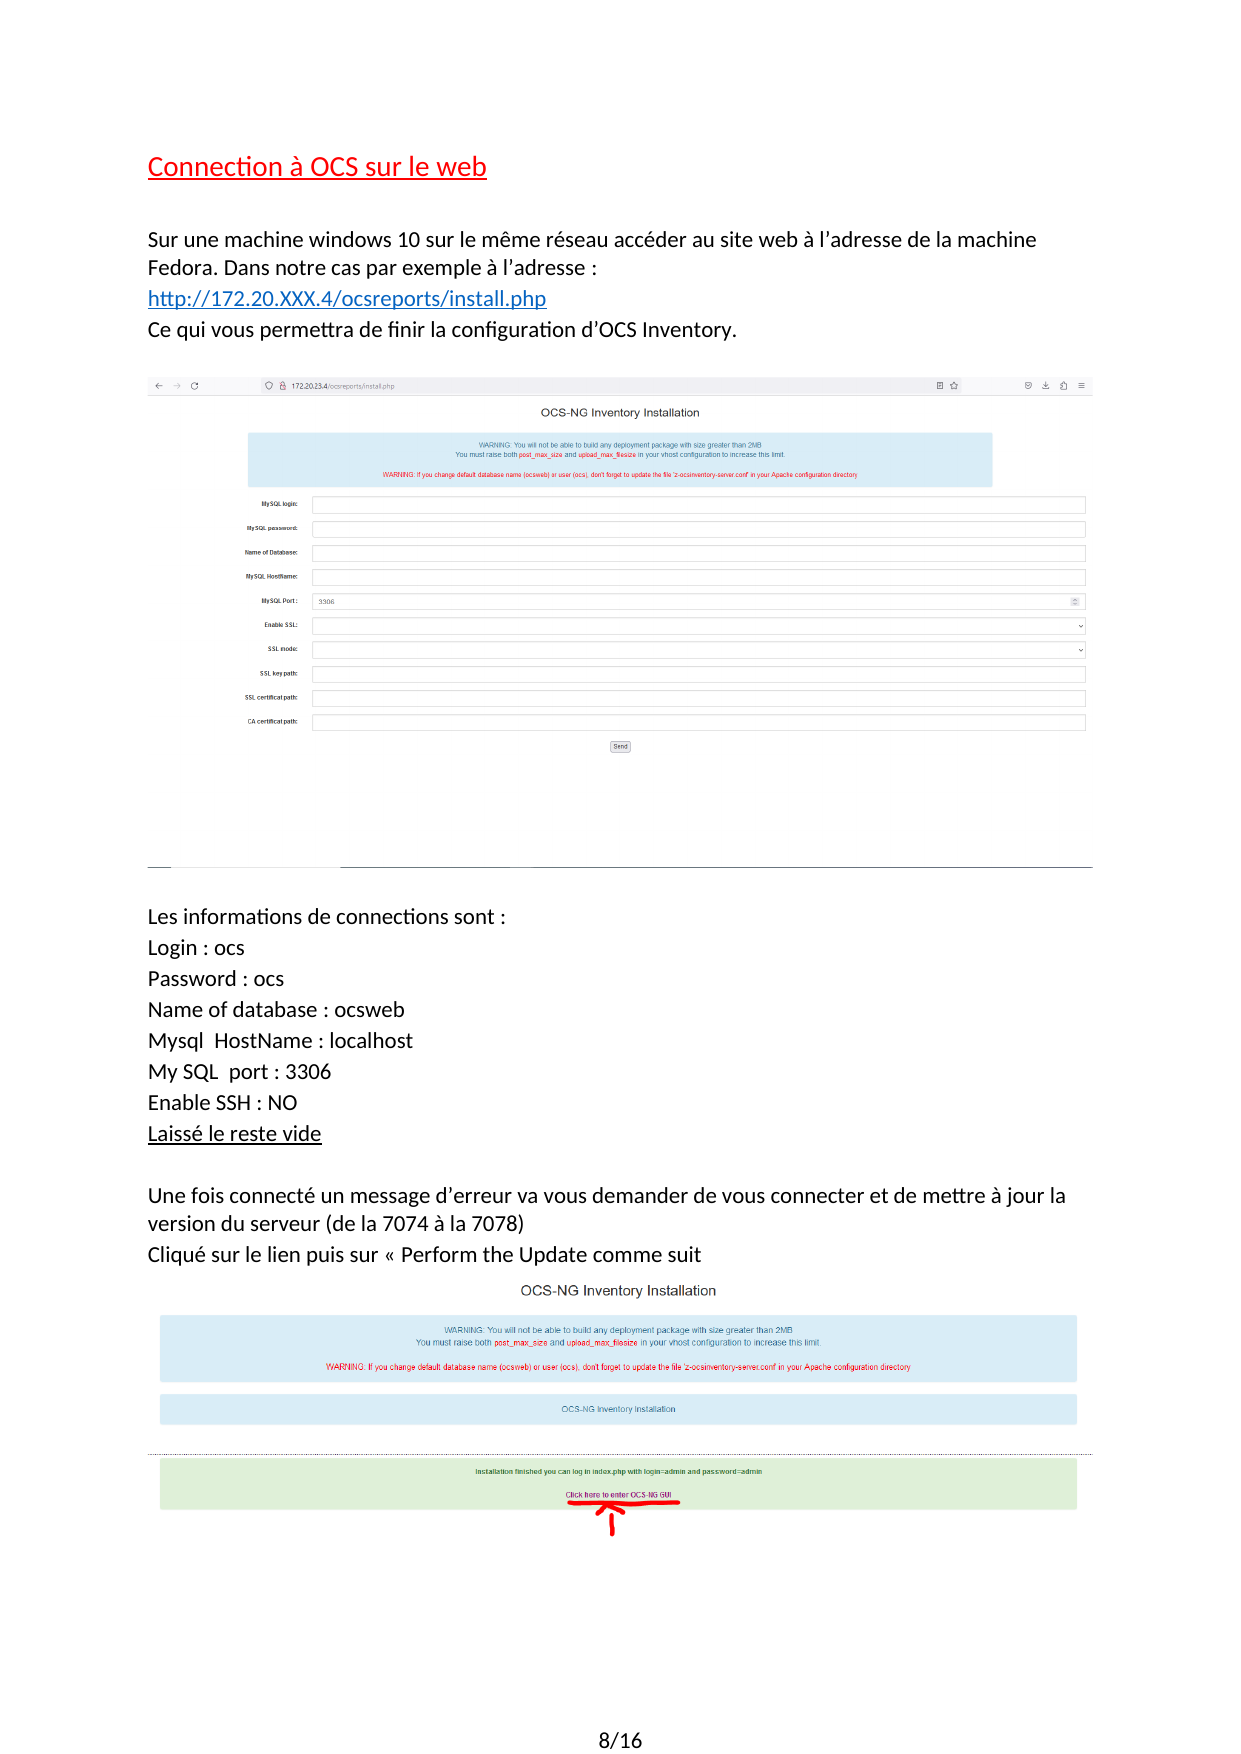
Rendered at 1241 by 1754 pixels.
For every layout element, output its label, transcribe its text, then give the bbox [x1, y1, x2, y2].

text Enable SSH : NO [148, 1088, 1093, 1116]
text Sur une machine windows 10 sur le même réseau accéder au site web à l’adresse de la machine Fedora. Dans notre cas par exemple à l’adresse : [148, 225, 1093, 281]
text Cliqué sur le lien puis sur « Perform the Update comme suit [148, 1240, 1093, 1268]
text Mysql HostName : localhost [148, 1026, 1093, 1054]
text Connection à OCS sur le web [148, 148, 1093, 183]
text My SQL port : 3306 [148, 1057, 1093, 1085]
text Laissé le reste vide [148, 1119, 1093, 1147]
text Password : ocs [148, 964, 1093, 992]
text Une fois connecté un message d’erreur va vous demander de vous connecter et de mettre à jour la version du serveur (de la 7074 à la 7078) [148, 1181, 1093, 1237]
text Login : ocs [148, 933, 1093, 961]
picture [147, 1271, 1093, 1545]
picture [147, 377, 1093, 868]
text Name of database : ocsweb [148, 995, 1093, 1023]
text Ce qui vous permettra de finir la configuration d’OCS Inventory. [148, 315, 1093, 343]
text Les informations de connections sont : [148, 902, 1093, 930]
text http://172.20.XXX.4/ocsreports/install.php [148, 284, 1093, 312]
